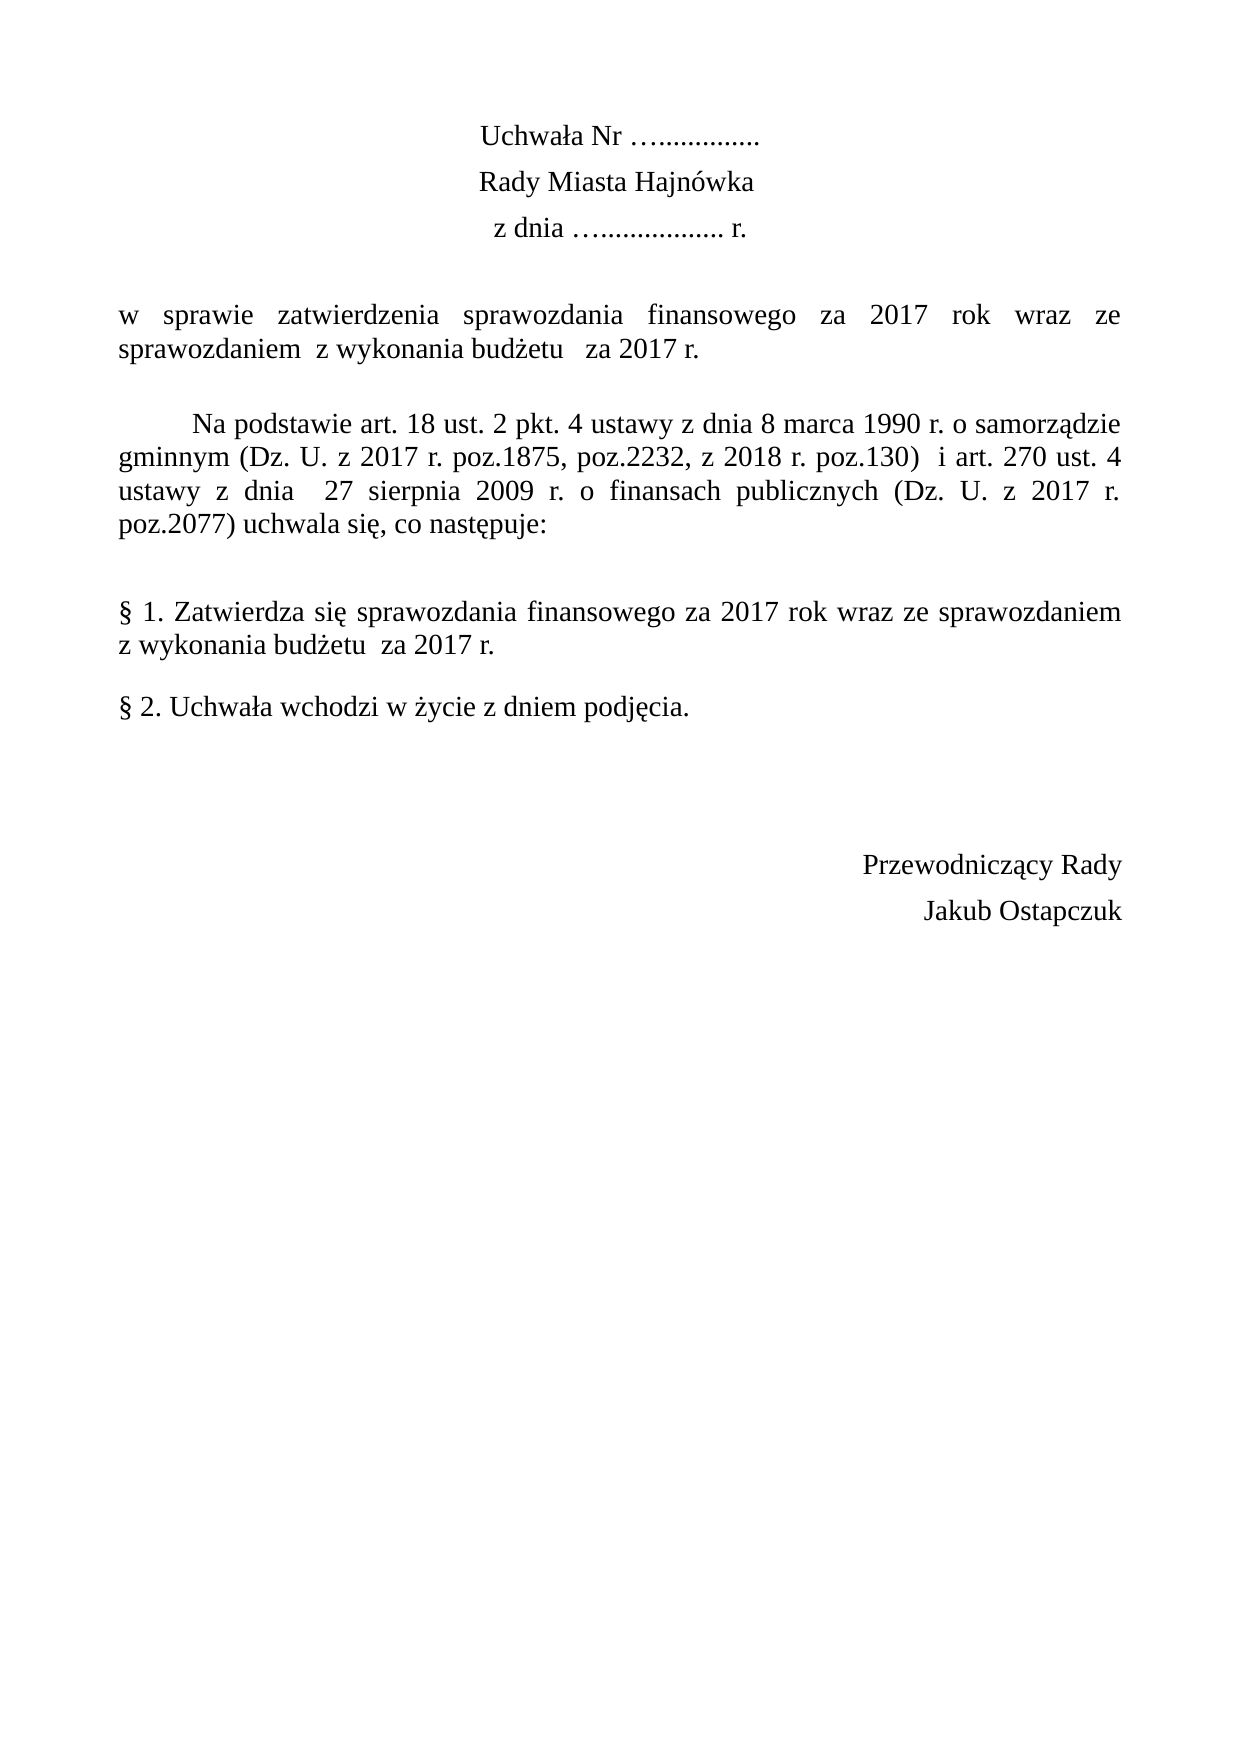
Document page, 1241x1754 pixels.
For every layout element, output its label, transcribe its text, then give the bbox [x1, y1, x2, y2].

text Przewodniczący Rady [634, 847, 1122, 880]
text Jakub Ostapczuk [118, 893, 1122, 926]
text Uchwała Nr ….............. [118, 118, 1122, 152]
text Na podstawie art. 18 ust. 2 pkt. 4 ustawy z dnia 8 marca 1990 r. o samorządzie gminnym (Dz. U. z 2017 r. poz.1875, poz.2232, z 2018 r. poz.130) i art. 270 ust. 4 ustawy z dnia 27 sierpnia 2009 r. o finansach publicznych (Dz. U. z 2017 r. poz.2077) uchwala się, co następuje: [118, 406, 1122, 540]
text Rady Miasta Hajnówka [118, 164, 1122, 198]
text § 2. Uchwała wchodzi w życie z dniem podjęcia. [118, 689, 1122, 723]
text § 1. Zatwierdza się sprawozdania finansowego za 2017 rok wraz ze sprawozdaniem z wykonania budżetu za 2017 r. [118, 594, 1122, 661]
text w sprawie zatwierdzenia sprawozdania finansowego za 2017 rok wraz ze sprawozdaniem z wykonania budżetu za 2017 r. [118, 297, 1122, 364]
text z dnia …................. r. [118, 210, 1122, 244]
